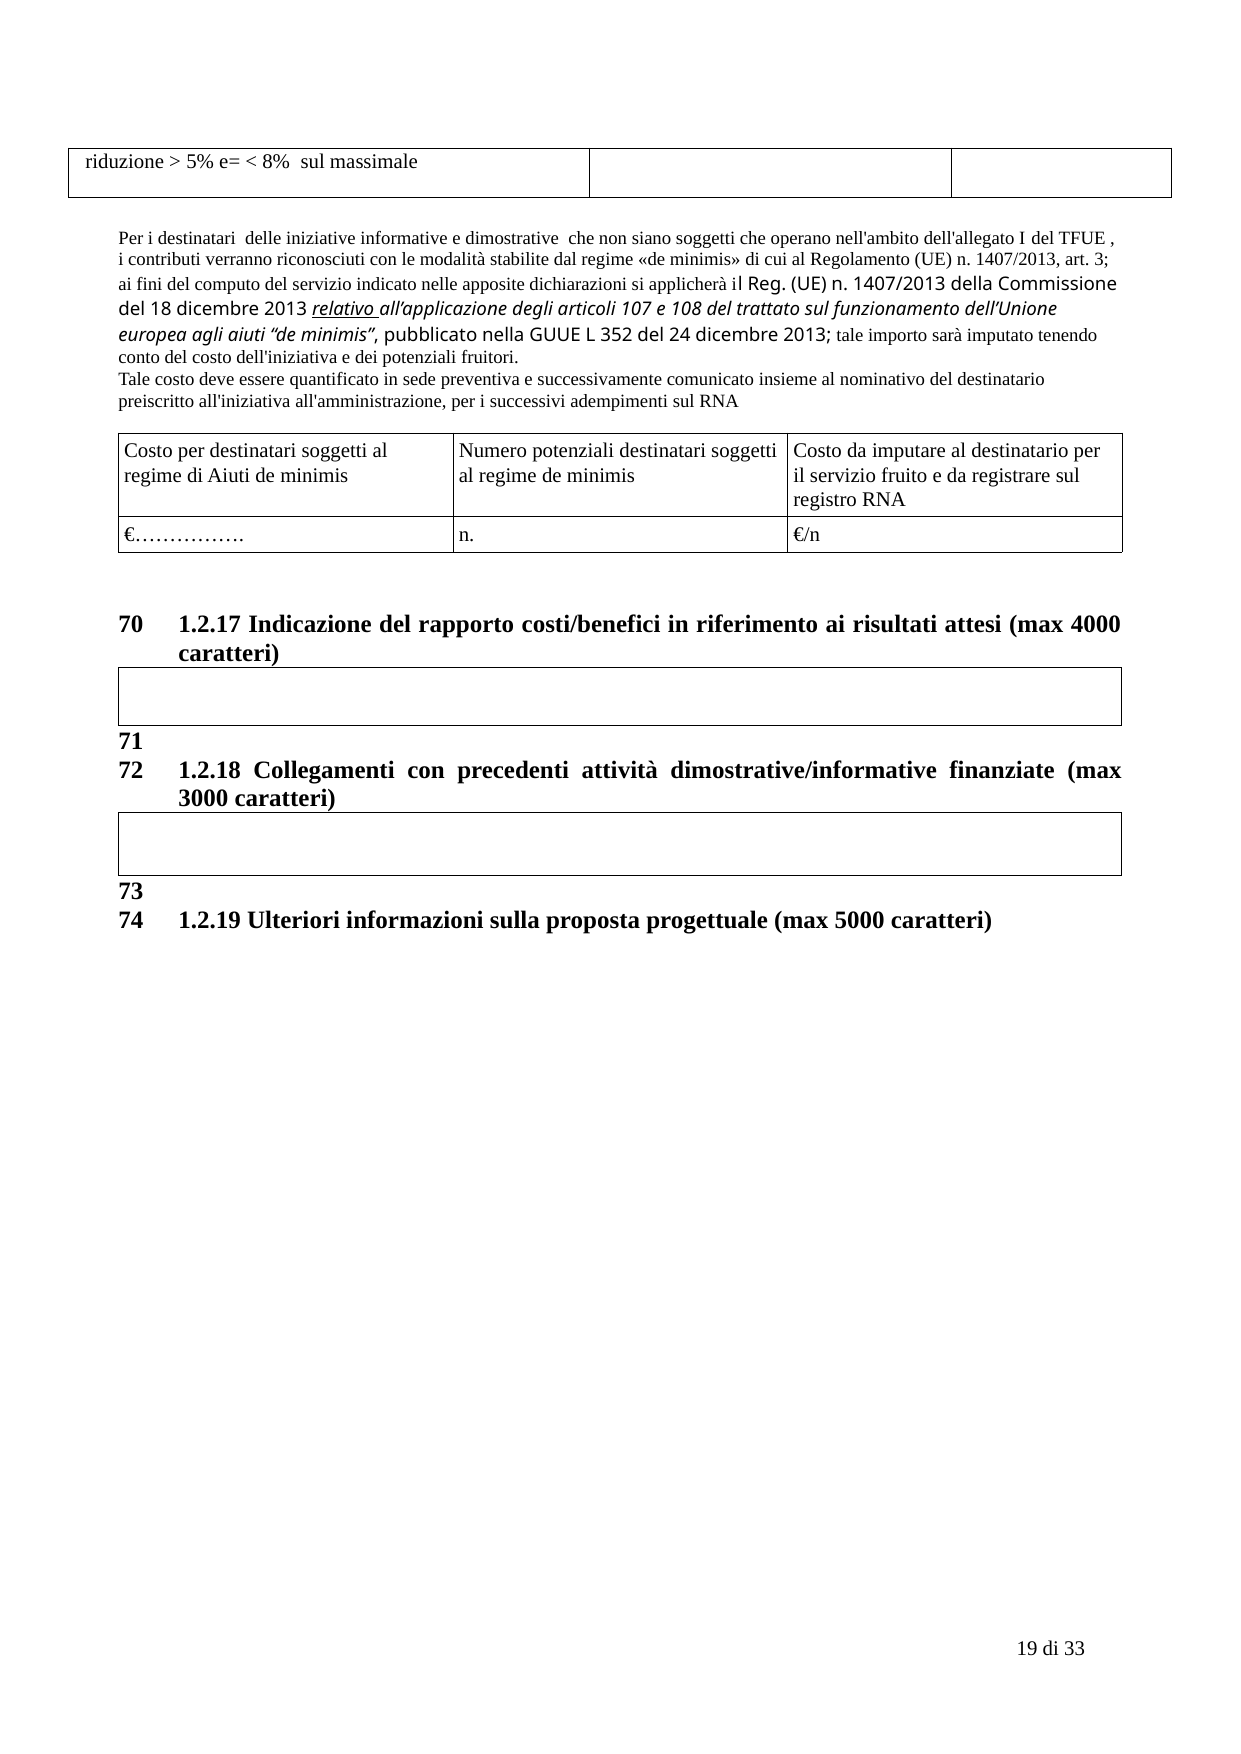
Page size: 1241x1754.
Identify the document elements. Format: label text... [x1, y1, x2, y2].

subtitle 1.2.19 Ulteriori informazioni sulla proposta progettuale (max 5000 caratteri) [118, 905, 1122, 933]
table_cell [590, 149, 951, 197]
table_cell €/n [788, 517, 1122, 552]
subtitle 1.2.17 Indicazione del rapporto costi/benefici in riferimento ai risultati attesi (max 4000 caratteri) [118, 609, 1122, 667]
table_header Numero potenziali destinatari soggetti al regime de minimis [454, 434, 787, 516]
table_cell [952, 149, 1171, 197]
text Tale costo deve essere quantificato in sede preventiva e successivamente comunicato insieme al nominativo del destinatario preiscritto all'iniziativa all'amministrazione, per i successivi adempimenti sul RNA [118, 368, 1122, 411]
text Per i destinatari delle iniziative informative e dimostrative che non siano soggetti che operano nell'ambito dell'allegato I del TFUE , i contributi verranno riconosciuti con le modalità stabilite dal regime «de minimis» di cui al Regolamento (UE) n. 1407/2013, art. 3; ai fini del computo del servizio indicato nelle apposite dichiarazioni si applicherà il Reg. (UE) n. 1407/2013 della Commissione del 18 dicembre 2013 relativo all’applicazione degli articoli 107 e 108 del trattato sul funzionamento dell’Unione europea agli aiuti “de minimis”, pubblicato nella GUUE L 352 del 24 dicembre 2013; tale importo sarà imputato tenendo conto del costo dell'iniziativa e dei potenziali fruitori. [118, 227, 1122, 368]
subtitle 1.2.18 Collegamenti con precedenti attività dimostrative/informative finanziate (max 3000 caratteri) [118, 755, 1122, 812]
table_cell €……………. [119, 517, 453, 552]
table_cell riduzione > 5% e= < 8% sul massimale [69, 149, 589, 197]
table_header Costo per destinatari soggetti al regime di Aiuti de minimis [119, 434, 453, 516]
table_header Costo da imputare al destinatario per il servizio fruito e da registrare sul registro RNA [788, 434, 1122, 516]
table_cell n. [454, 517, 787, 552]
